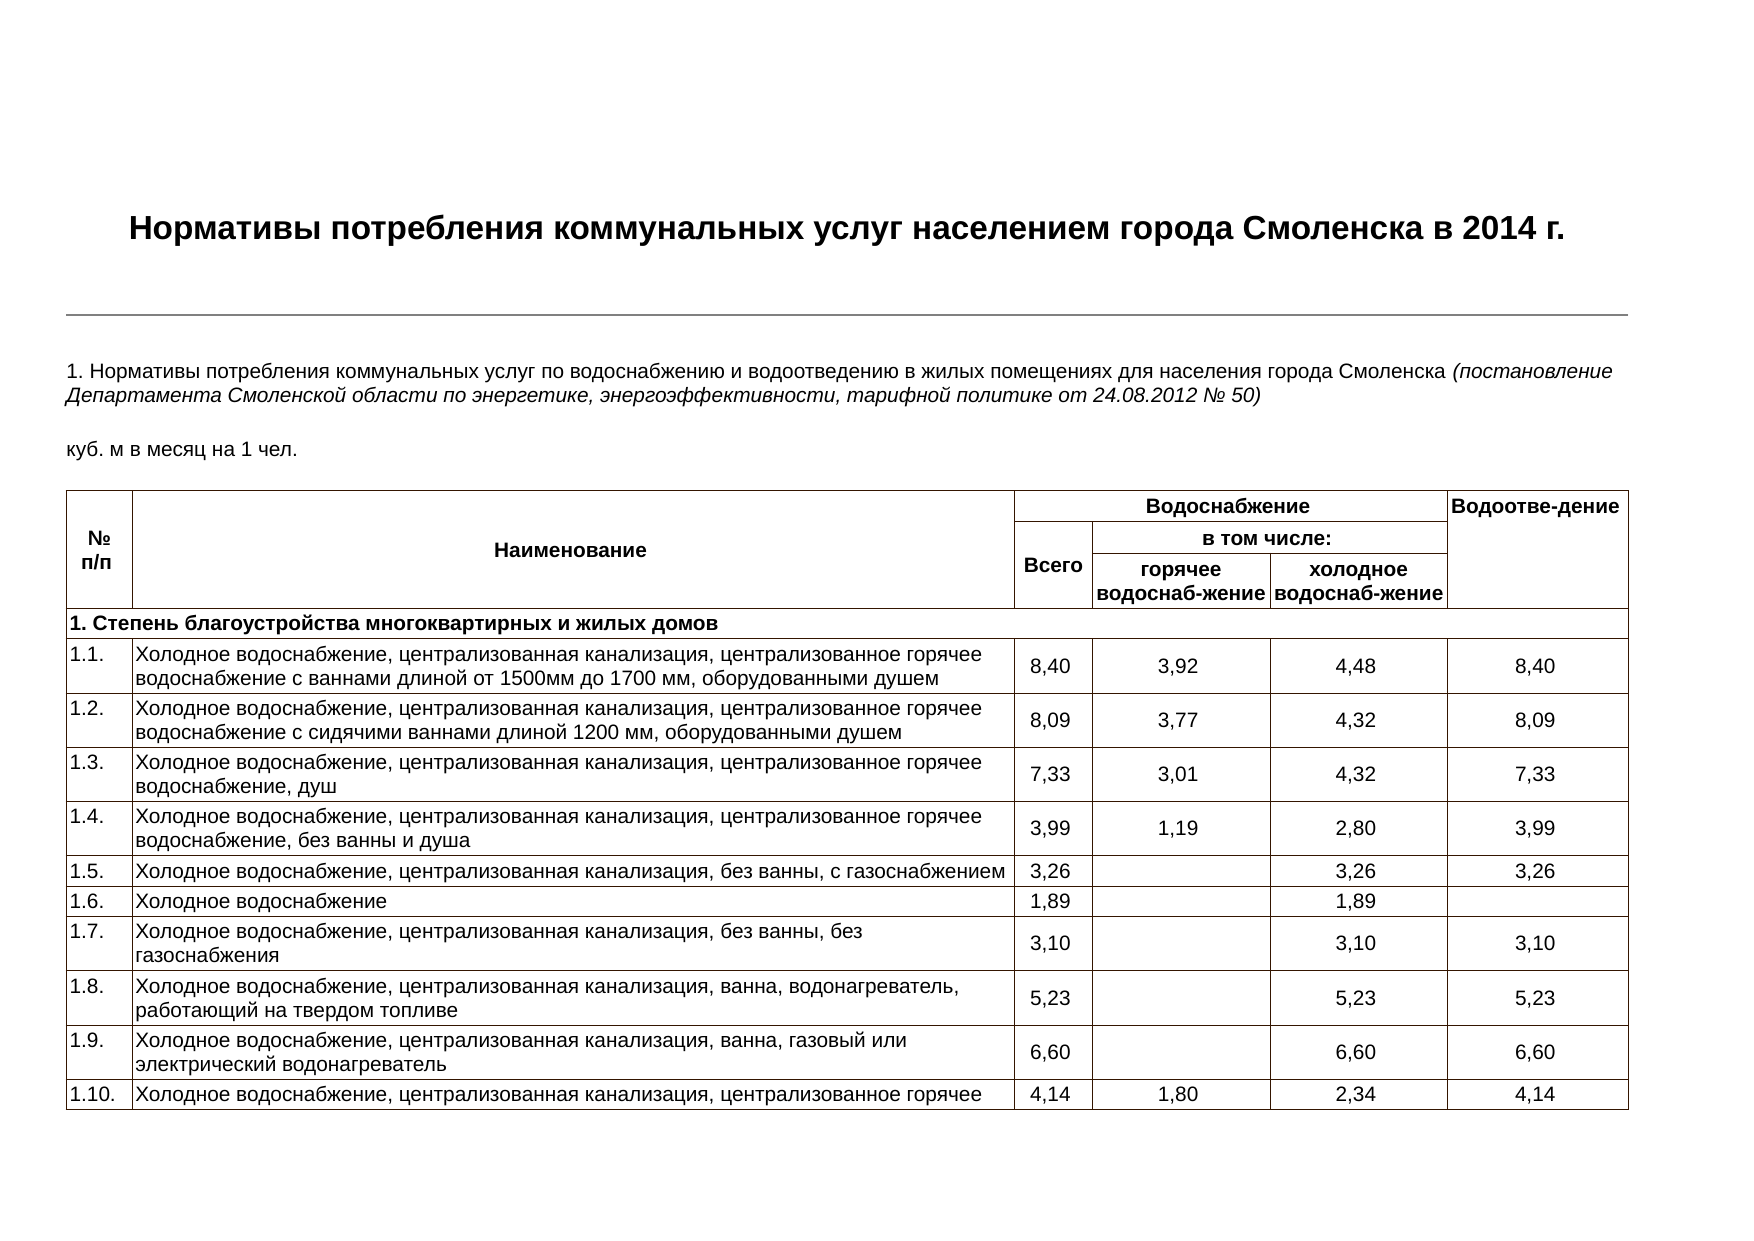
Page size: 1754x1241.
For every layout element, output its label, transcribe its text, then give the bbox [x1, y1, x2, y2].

table_cell 3,10 [1448, 917, 1628, 970]
table_cell Холодное водоснабжение, централизованная канализация, без ванны, без газоснабжения [133, 917, 1014, 970]
table_header Нормативы потребления коммунальных услуг населением города Смоленска в 2014 г. [59, 201, 1636, 352]
table_cell [1093, 971, 1270, 1024]
table_cell 1.10. [67, 1080, 132, 1109]
table_cell 1.5. [67, 856, 132, 886]
table_header Водоотве-дение [1448, 491, 1628, 608]
table_cell в том числе: [1093, 522, 1447, 553]
table_cell 1,19 [1093, 802, 1270, 855]
table_cell 1.8. [67, 971, 132, 1024]
table_header Водоснабжение [1015, 491, 1447, 521]
table_cell Холодное водоснабжение, централизованная канализация, централизованное горячее водоснабжение с ваннами длиной от 1500мм до 1700 мм, оборудованными душем [133, 639, 1014, 692]
table_cell 1. Нормативы потребления коммунальных услуг по водоснабжению и водоотведению в жилых помещениях для населения города Смоленска (постановление Департамента Смоленской области по энергетике, энергоэффективности, тарифной политике от 24.08.2012 № 50) куб. м в месяц на 1 чел. Примечание. В случае предоставления коммунальных услуг по водоснабжению и водоотведению на общедомовые нужды постановлением Департамента Смоленской области по энергетике, энергоэффективности, тарифной политике от 17.05.2013 № 195 утверждены нормативы потребления коммунальных услуг по водоснабжению и водоотведению на общедомовые нужды в многоквартирных домах, выполненные расчетным методом, на холодную воду в размере 0,019 куб. м в месяц, на горячую воду – 0,009 куб. м в месяц на 1 кв. м общей площади помещений, входящих в состав общего имущества в многоквартирном доме. 2. Нормативы потребления коммунальной услуги по отоплению на территории города Смоленска утверждены постановлением Департамента Смоленской области по энергетике, энергоэффективности, тарифной политике от 12.12.2013 № 555 Примечание. Утвердить на территории города Смоленска нормативы потребления коммунальной услуги по отоплению, определенные расчетным методом, исходя из продолжительности отопительного периода семь календарных месяцев. Установить, что оплата коммунальной услуги по отоплению осуществляется равномерно за все расчетные месяцы календарного года. Расчет платы за коммунальную услугу по отоплению производится с применением коэффициента периодичности внесения потребителями оплаты, определяемого делением количества месяцев отопительного периода на количество календарных месяцев в году. 3. Нормативы потребления коммунальной услуги по газоснабжению (природный газ) при отсутствии приборов учета на территории Смоленской области (постановление Департамента Смоленской области по энергетике, энергоэффективности, тарифной политике от 20.11.2012 № 209) Примечание. * Норматив потребления коммунальной услуги по газоснабжению (природный газ) на общедомовые нужды принят равным 0. [59, 352, 1636, 1116]
table_cell Холодное водоснабжение, централизованная канализация, централизованное горячее [133, 1080, 1014, 1109]
table_cell 3,77 [1093, 694, 1270, 747]
table_cell 1,80 [1093, 1080, 1270, 1109]
table_cell 7,33 [1448, 748, 1628, 801]
table_cell 6,60 [1448, 1026, 1628, 1079]
table_cell 3,99 [1015, 802, 1092, 855]
table_cell 4,32 [1271, 694, 1447, 747]
table_cell горячее водоснаб-жение [1093, 554, 1270, 608]
table_cell [1448, 887, 1628, 916]
table_cell 8,09 [1448, 694, 1628, 747]
table_cell Всего [1015, 522, 1092, 608]
table_cell 1.7. [67, 917, 132, 970]
table_cell 4,14 [1448, 1080, 1628, 1109]
table_cell 1.9. [67, 1026, 132, 1079]
table_cell Холодное водоснабжение, централизованная канализация, ванна, водонагреватель, работающий на твердом топливе [133, 971, 1014, 1024]
table_cell 5,23 [1015, 971, 1092, 1024]
table_cell 4,14 [1015, 1080, 1092, 1109]
table_cell 1.4. [67, 802, 132, 855]
table_cell 8,40 [1448, 639, 1628, 692]
table_cell Холодное водоснабжение, централизованная канализация, без ванны, с газоснабжением [133, 856, 1014, 886]
table_cell 2,80 [1271, 802, 1447, 855]
table_cell 5,23 [1271, 971, 1447, 1024]
table_header № п/п [67, 491, 132, 608]
table_cell 7,33 [1015, 748, 1092, 801]
table_cell Холодное водоснабжение, централизованная канализация, централизованное горячее водоснабжение, душ [133, 748, 1014, 801]
table_cell 3,10 [1015, 917, 1092, 970]
table_cell 3,10 [1271, 917, 1447, 970]
table_cell 1.3. [67, 748, 132, 801]
table_cell 3,01 [1093, 748, 1270, 801]
table_cell 4,48 [1271, 639, 1447, 692]
table_cell 4,32 [1271, 748, 1447, 801]
table_cell Холодное водоснабжение, централизованная канализация, централизованное горячее водоснабжение с сидячими ваннами длиной 1200 мм, оборудованными душем [133, 694, 1014, 747]
table_cell 6,60 [1271, 1026, 1447, 1079]
table_cell Холодное водоснабжение, централизованная канализация, ванна, газовый или электрический водонагреватель [133, 1026, 1014, 1079]
table_cell 3,26 [1448, 856, 1628, 886]
table_cell 1,89 [1015, 887, 1092, 916]
table_cell [1093, 856, 1270, 886]
table_header Наименование [133, 491, 1014, 608]
table_cell 1.1. [67, 639, 132, 692]
table_cell Холодное водоснабжение, централизованная канализация, централизованное горячее водоснабжение, без ванны и душа [133, 802, 1014, 855]
table_cell 2,34 [1271, 1080, 1447, 1109]
table_cell 8,09 [1015, 694, 1092, 747]
table_cell 1.2. [67, 694, 132, 747]
table_cell 8,40 [1015, 639, 1092, 692]
table_cell 6,60 [1015, 1026, 1092, 1079]
table_cell Холодное водоснабжение [133, 887, 1014, 916]
table_cell [1093, 887, 1270, 916]
table_cell [1093, 1026, 1270, 1079]
table_cell 3,26 [1271, 856, 1447, 886]
table_cell 3,92 [1093, 639, 1270, 692]
table_cell 1,89 [1271, 887, 1447, 916]
table_cell 1.6. [67, 887, 132, 916]
table_cell 3,26 [1015, 856, 1092, 886]
table_cell холодное водоснаб-жение [1271, 554, 1447, 608]
table_cell 3,99 [1448, 802, 1628, 855]
table_cell 1. Степень благоустройства многоквартирных и жилых домов [67, 609, 1628, 638]
table_cell 5,23 [1448, 971, 1628, 1024]
table_cell [1093, 917, 1270, 970]
